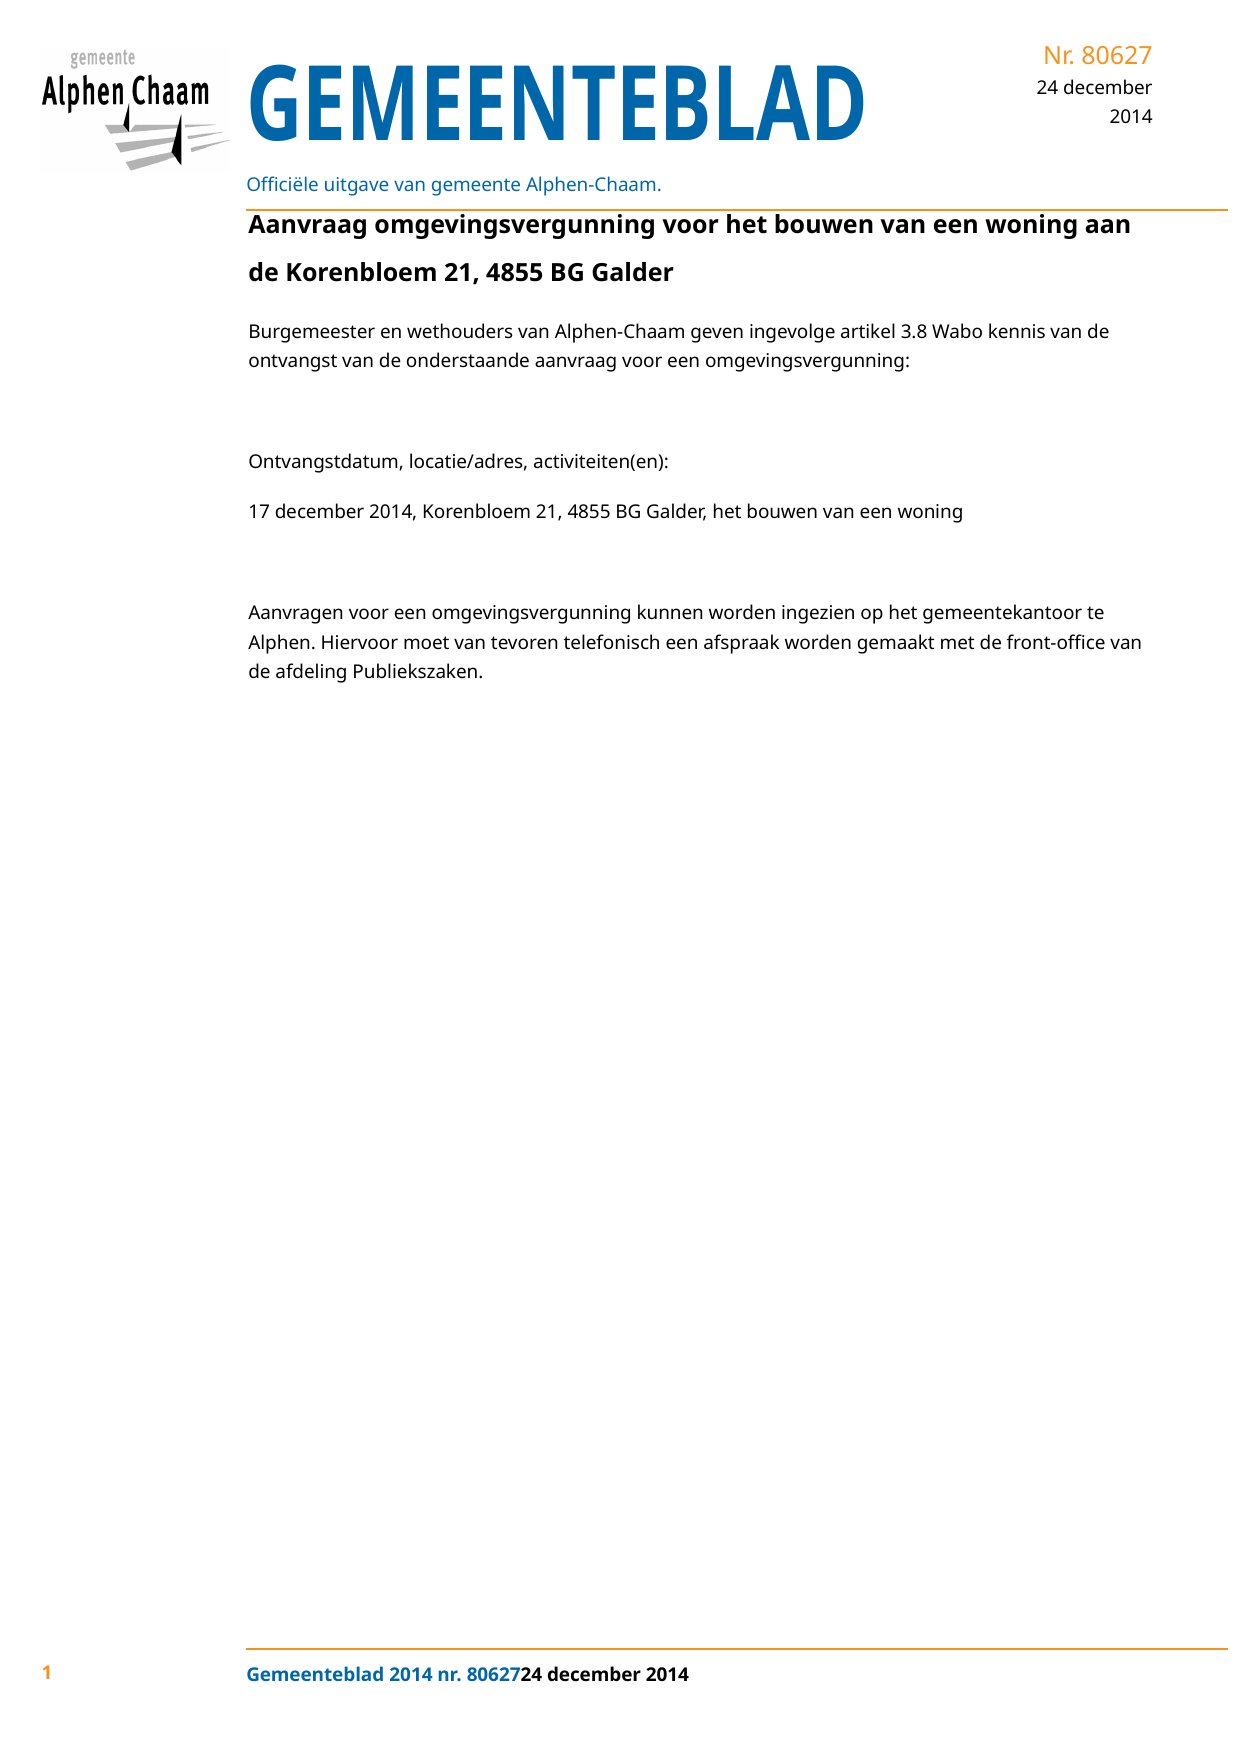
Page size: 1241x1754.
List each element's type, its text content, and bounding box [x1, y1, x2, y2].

picture [41, 47, 231, 172]
text 17 december 2014, Korenbloem 21, 4855 BG Galder, het bouwen van een woning [248, 499, 1152, 524]
text Aanvraag omgevingsvergunning voor het bouwen van een woning aan de Korenbloem 21, 4855 BG Galder [248, 211, 1152, 288]
text Burgemeester en wethouders van Alphen-Chaam geven ingevolge artikel 3.8 Wabo kennis van de ontvangst van de onderstaande aanvraag voor een omgevingsvergunning: [248, 318, 1152, 373]
text Ontvangstdatum, locatie/adres, activiteiten(en): [248, 448, 1152, 474]
text Aanvragen voor een omgevingsvergunning kunnen worden ingezien op het gemeentekantoor te Alphen. Hiervoor moet van tevoren telefonisch een afspraak worden gemaakt met de front-office van de afdeling Publiekszaken. [248, 599, 1152, 684]
